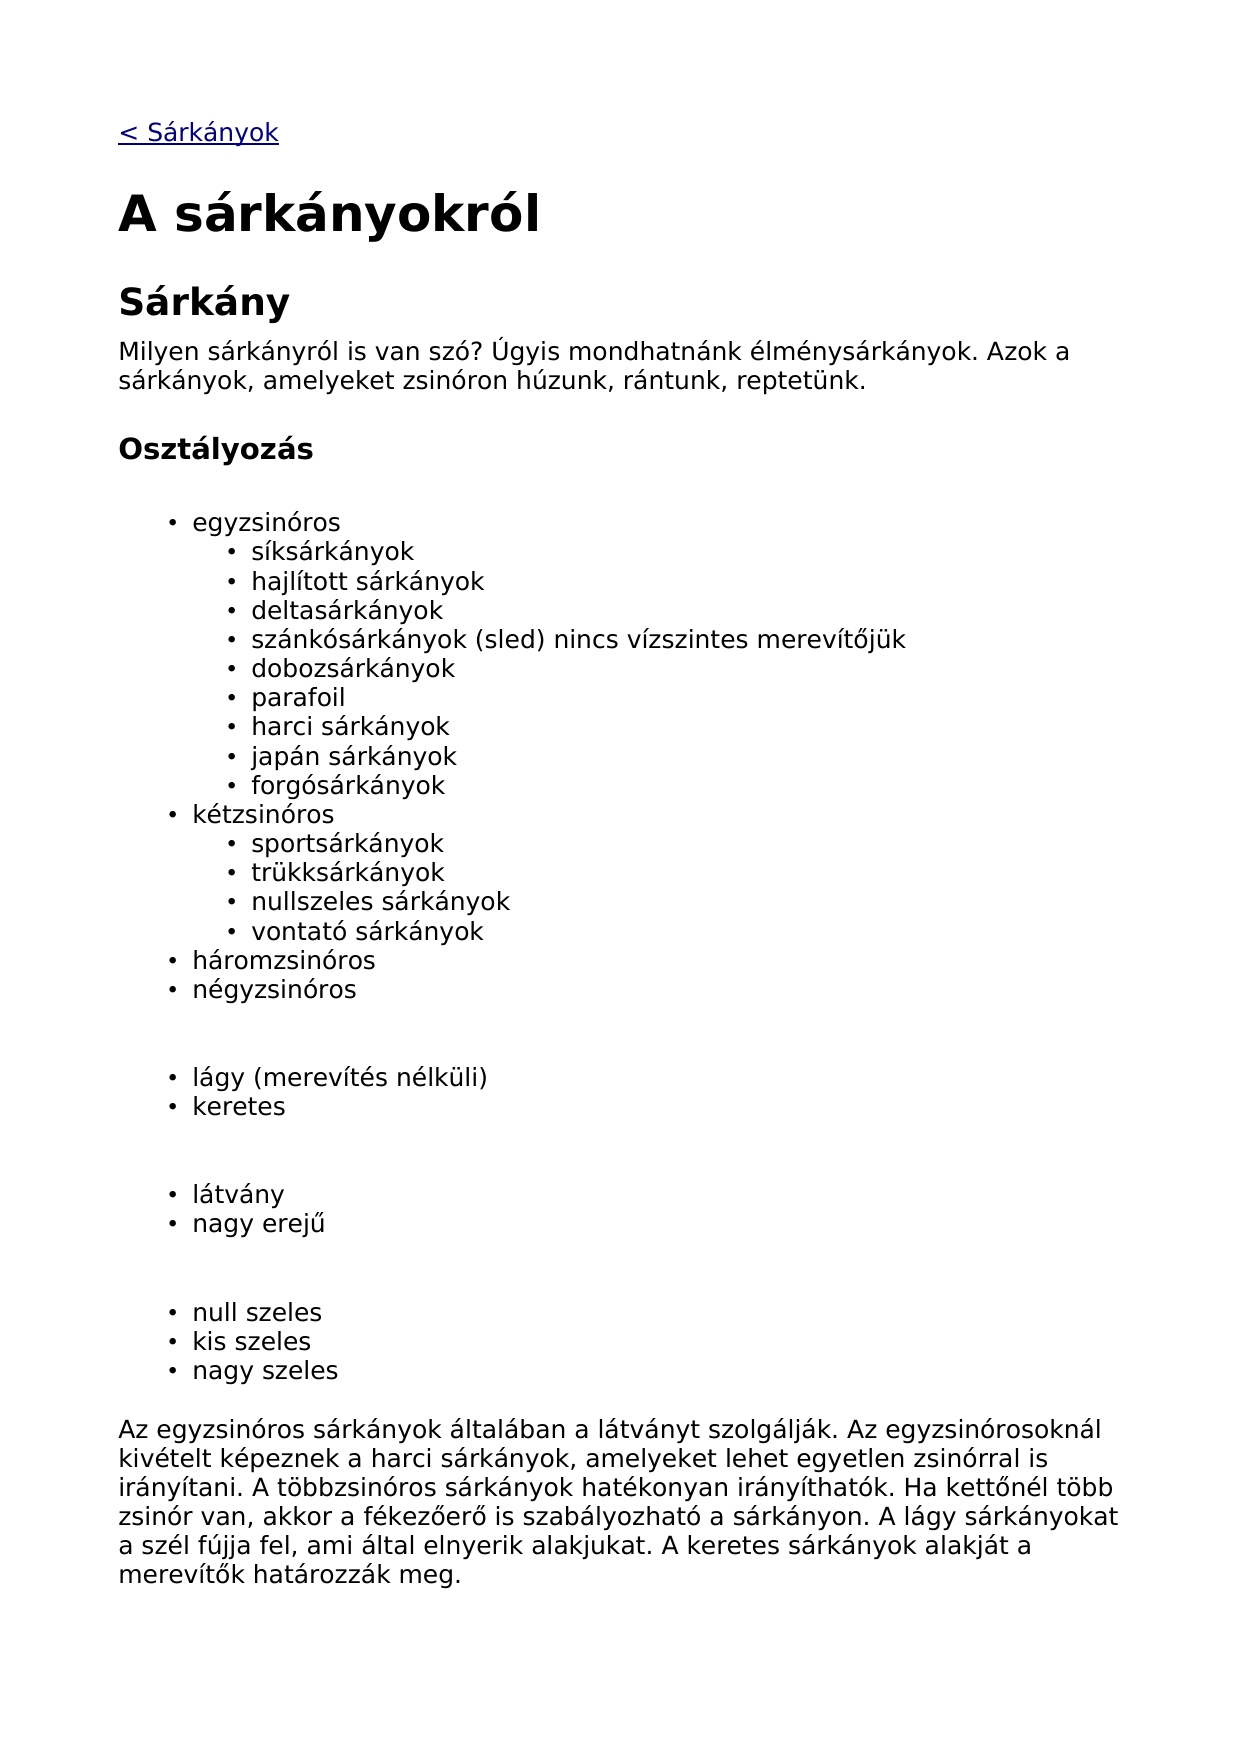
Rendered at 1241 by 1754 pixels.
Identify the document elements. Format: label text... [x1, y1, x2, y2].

list látvány [177, 1181, 1122, 1210]
list trükksárkányok [236, 858, 1122, 888]
list egyzsinóros [177, 508, 1122, 538]
list nagy erejű [177, 1210, 1122, 1239]
list keretes [177, 1092, 1122, 1122]
list háromzsinóros [177, 946, 1122, 975]
list hajlított sárkányok [236, 567, 1122, 596]
list deltasárkányok [236, 596, 1122, 625]
list kétzsinóros [177, 800, 1122, 829]
list japán sárkányok [236, 742, 1122, 771]
list forgósárkányok [236, 771, 1122, 800]
subtitle A sárkányokról [118, 185, 1122, 243]
list négyzsinóros [177, 975, 1122, 1004]
subtitle Osztályozás [118, 432, 1122, 466]
list síksárkányok [236, 538, 1122, 567]
text < Sárkányok [118, 118, 1122, 147]
list nullszeles sárkányok [236, 888, 1122, 917]
text Milyen sárkányról is van szó? Úgyis mondhatnánk élménysárkányok. Azok a sárkányok, amelyeket zsinóron húzunk, rántunk, reptetünk. [118, 337, 1122, 395]
list lágy (merevítés nélküli) [177, 1063, 1122, 1092]
list null szeles [177, 1298, 1122, 1327]
list parafoil [236, 683, 1122, 713]
text Az egyzsinóros sárkányok általában a látványt szolgálják. Az egyzsinórosoknál kivételt képeznek a harci sárkányok, amelyeket lehet egyetlen zsinórral is irányítani. A többzsinóros sárkányok hatékonyan irányíthatók. Ha kettőnél több zsinór van, akkor a fékezőerő is szabályozható a sárkányon. A lágy sárkányokat a szél fújja fel, ami által elnyerik alakjukat. A keretes sárkányok alakját a merevítők határozzák meg. [118, 1415, 1122, 1590]
subtitle Sárkány [118, 281, 1122, 324]
list vontató sárkányok [236, 917, 1122, 946]
list dobozsárkányok [236, 654, 1122, 683]
list nagy szeles [177, 1356, 1122, 1385]
list harci sárkányok [236, 713, 1122, 742]
list szánkósárkányok (sled) nincs vízszintes merevítőjük [236, 625, 1122, 654]
list kis szeles [177, 1327, 1122, 1356]
list sportsárkányok [236, 829, 1122, 858]
